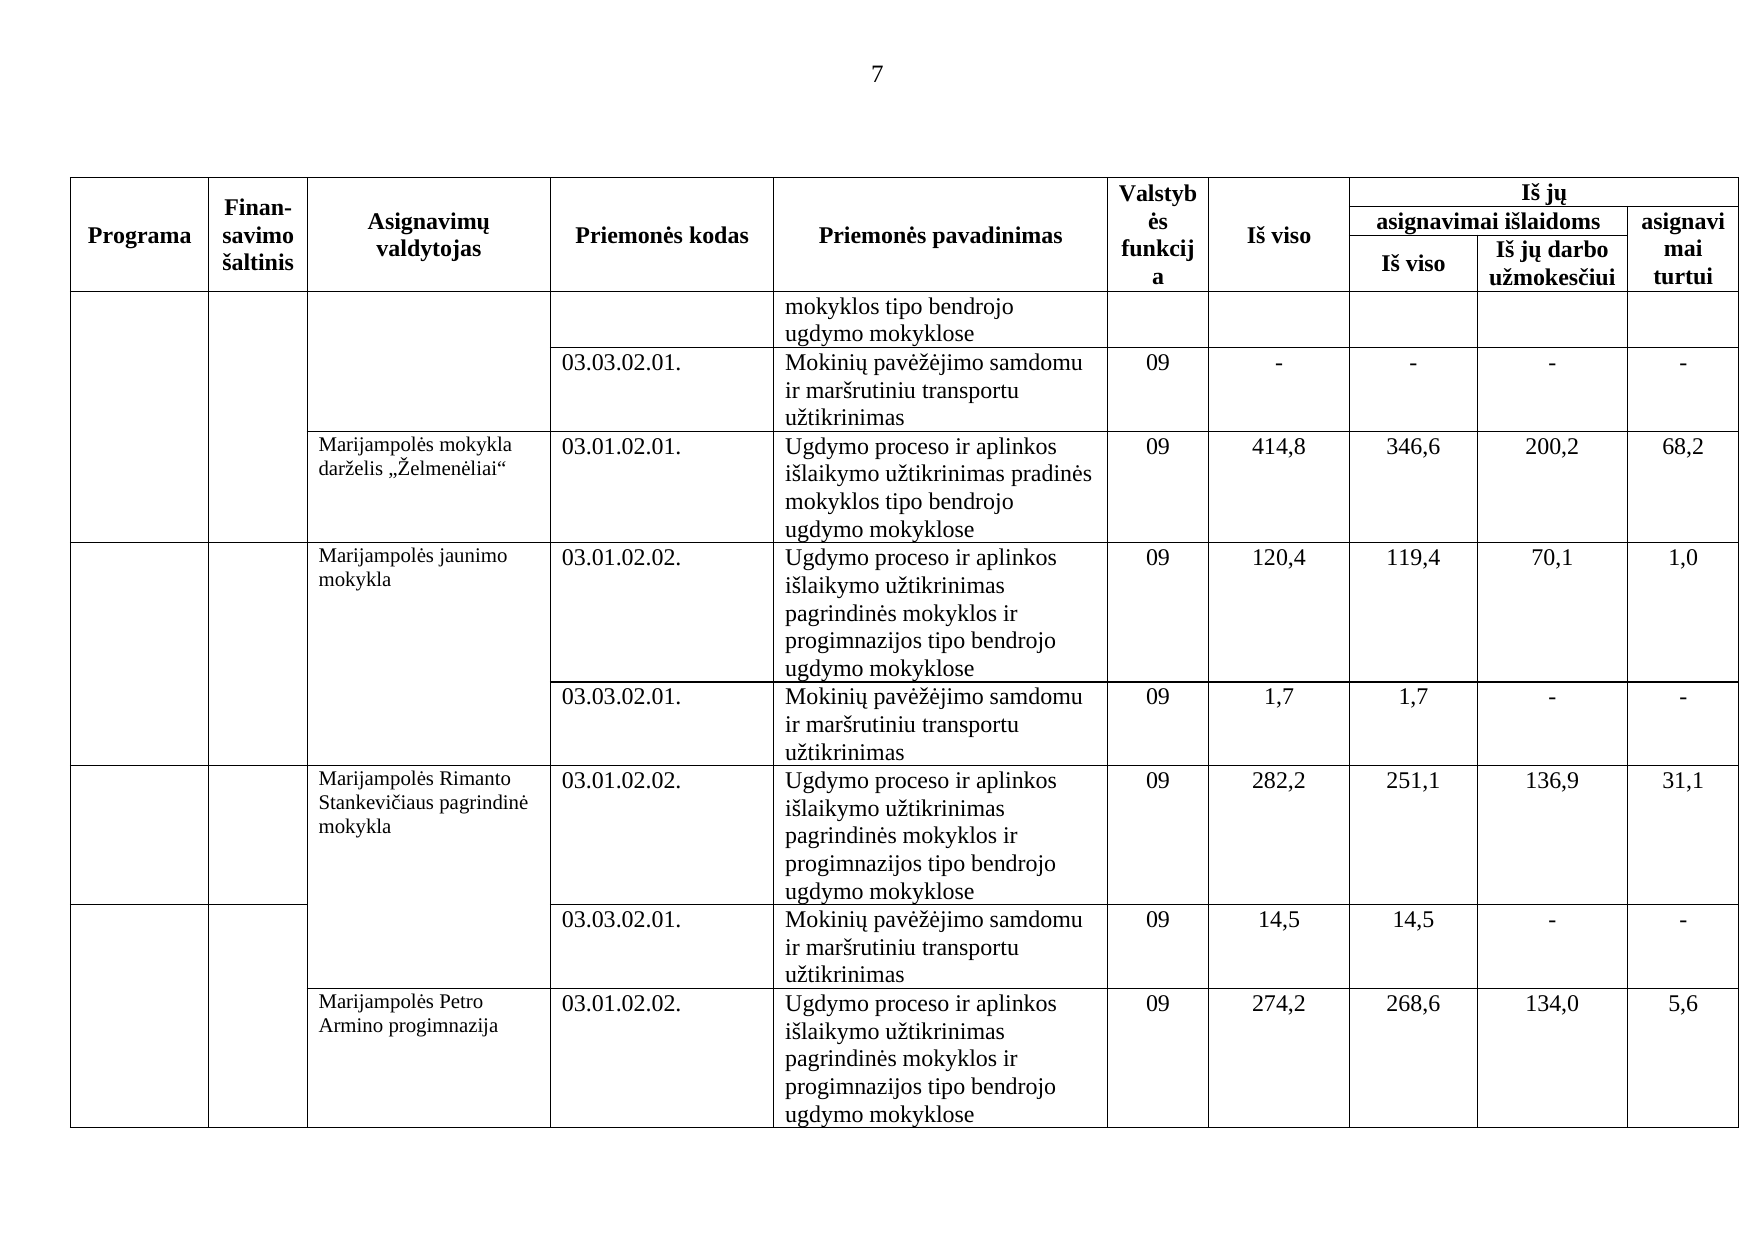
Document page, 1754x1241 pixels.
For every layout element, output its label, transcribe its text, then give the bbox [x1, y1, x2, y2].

table_cell 12,8 [1628, 292, 1738, 347]
table_cell [209, 543, 307, 681]
table_cell Marijampolės jaunimo mokykla [308, 543, 550, 681]
table_cell - [1209, 348, 1349, 431]
table_cell [1350, 292, 1477, 347]
table_cell Marijampolės mokykla darželis „Želmenėliai“ [308, 432, 550, 542]
table_header Priemonės kodas [551, 178, 773, 291]
table_cell [71, 905, 208, 1127]
table_cell asignavimai išlaidoms [1350, 207, 1627, 234]
table_cell 134,0 [1478, 989, 1627, 1127]
table_cell 09 [1108, 905, 1208, 988]
table_cell [71, 766, 208, 904]
table_cell - [1628, 905, 1738, 988]
table_cell 1,0 [1628, 543, 1738, 681]
table_cell 09 [1108, 348, 1208, 431]
table_header Valstybės funkcija [1108, 178, 1208, 291]
table_cell 31,1 [1628, 766, 1738, 904]
table_cell [71, 347, 208, 431]
table_cell Iš viso [1350, 236, 1477, 291]
table_cell 03.03.02.01. [551, 683, 773, 765]
table_cell [209, 292, 307, 347]
table_cell [209, 347, 307, 431]
table_cell 5,6 [1628, 989, 1738, 1127]
table_cell 119,4 [1350, 543, 1477, 681]
table_cell Iš jų darbo užmokesčiui [1478, 236, 1627, 291]
table_cell - [1628, 348, 1738, 431]
table_cell 200,2 [1478, 432, 1627, 542]
table_cell 09 [1108, 432, 1208, 542]
table_cell [308, 681, 550, 765]
table_cell [1478, 292, 1627, 347]
table_cell 1,7 [1350, 683, 1477, 765]
table_cell [1209, 292, 1349, 347]
table_cell 346,6 [1350, 432, 1477, 542]
table_header Iš jų [1350, 178, 1738, 206]
table_cell - [1350, 348, 1477, 431]
table_cell Ugdymo proceso ir aplinkos išlaikymo užtikrinimas pagrindinės mokyklos ir progimnazijos tipo bendrojo ugdymo mokyklose [774, 989, 1107, 1127]
table_cell [209, 905, 307, 1127]
table_cell 68,2 [1628, 432, 1738, 542]
table_header Priemonės pavadinimas [774, 178, 1107, 291]
table_cell 268,6 [1350, 989, 1477, 1127]
table_cell 120,4 [1209, 543, 1349, 681]
table_cell 09 [1108, 989, 1208, 1127]
table_cell [308, 292, 550, 431]
table_cell [209, 431, 307, 542]
table_cell Ugdymo proceso ir aplinkos išlaikymo užtikrinimas pagrindinės mokyklos ir progimnazijos tipo bendrojo ugdymo mokyklose [774, 766, 1107, 904]
table_cell [1108, 292, 1208, 347]
table_cell 274,2 [1209, 989, 1349, 1127]
table_cell - [1628, 683, 1738, 765]
table_cell [71, 543, 208, 681]
table_cell asignavimai turtui įsigyti [1628, 207, 1738, 291]
table_cell - [1478, 348, 1627, 431]
table_cell - [1478, 905, 1627, 988]
table_cell [71, 431, 208, 542]
table_cell 14,5 [1350, 905, 1477, 988]
table_cell Mokinių pavėžėjimo samdomu ir maršrutiniu transportu užtikrinimas [774, 905, 1107, 988]
table_cell 03.01.02.01. [551, 432, 773, 542]
table_cell 03.03.02.01. [551, 905, 773, 988]
table_cell Mokinių pavėžėjimo samdomu ir maršrutiniu transportu užtikrinimas [774, 348, 1107, 431]
table_cell Marijampolės Petro Armino progimnazija [308, 989, 550, 1127]
table_cell 09 [1108, 543, 1208, 681]
table_cell 414,8 [1209, 432, 1349, 542]
table_cell Marijampolės Rimanto Stankevičiaus pagrindinė mokykla [308, 766, 550, 988]
table_cell Mokinių pavėžėjimo samdomu ir maršrutiniu transportu užtikrinimas [774, 683, 1107, 765]
table_cell 03.01.02.02. [551, 766, 773, 904]
table_cell 136,9 [1478, 766, 1627, 904]
table_cell 14,5 [1209, 905, 1349, 988]
table_cell Ugdymo proceso ir aplinkos išlaikymo užtikrinimas pagrindinės mokyklos ir progimnazijos tipo bendrojo ugdymo mokyklose [774, 543, 1107, 681]
table_cell 251,1 [1350, 766, 1477, 904]
table_cell 03.01.02.02. [551, 543, 773, 681]
table_header Programa [71, 178, 208, 291]
table_cell 1,7 [1209, 683, 1349, 765]
table_cell 09 [1108, 683, 1208, 765]
table_cell [71, 681, 208, 765]
table_header Finan-savimo šaltinis [209, 178, 307, 291]
table_cell [209, 681, 307, 765]
table_cell Ugdymo proceso ir aplinkos išlaikymo užtikrinimas pradinės mokyklos tipo bendrojo ugdymo mokyklose [774, 432, 1107, 542]
table_cell 282,2 [1209, 766, 1349, 904]
table_header Iš viso [1209, 178, 1349, 291]
table_cell - [1478, 683, 1627, 765]
table_cell mokyklos tipo bendrojo ugdymo mokyklose [774, 292, 1107, 347]
table_cell [551, 292, 773, 347]
table_cell 09 [1108, 766, 1208, 904]
table_cell 70,1 [1478, 543, 1627, 681]
table_cell [209, 766, 307, 904]
table_cell 03.03.02.01. [551, 348, 773, 431]
table_cell 03.01.02.02. [551, 989, 773, 1127]
table_header Asignavimų valdytojas [308, 178, 550, 291]
table_cell [71, 292, 208, 347]
